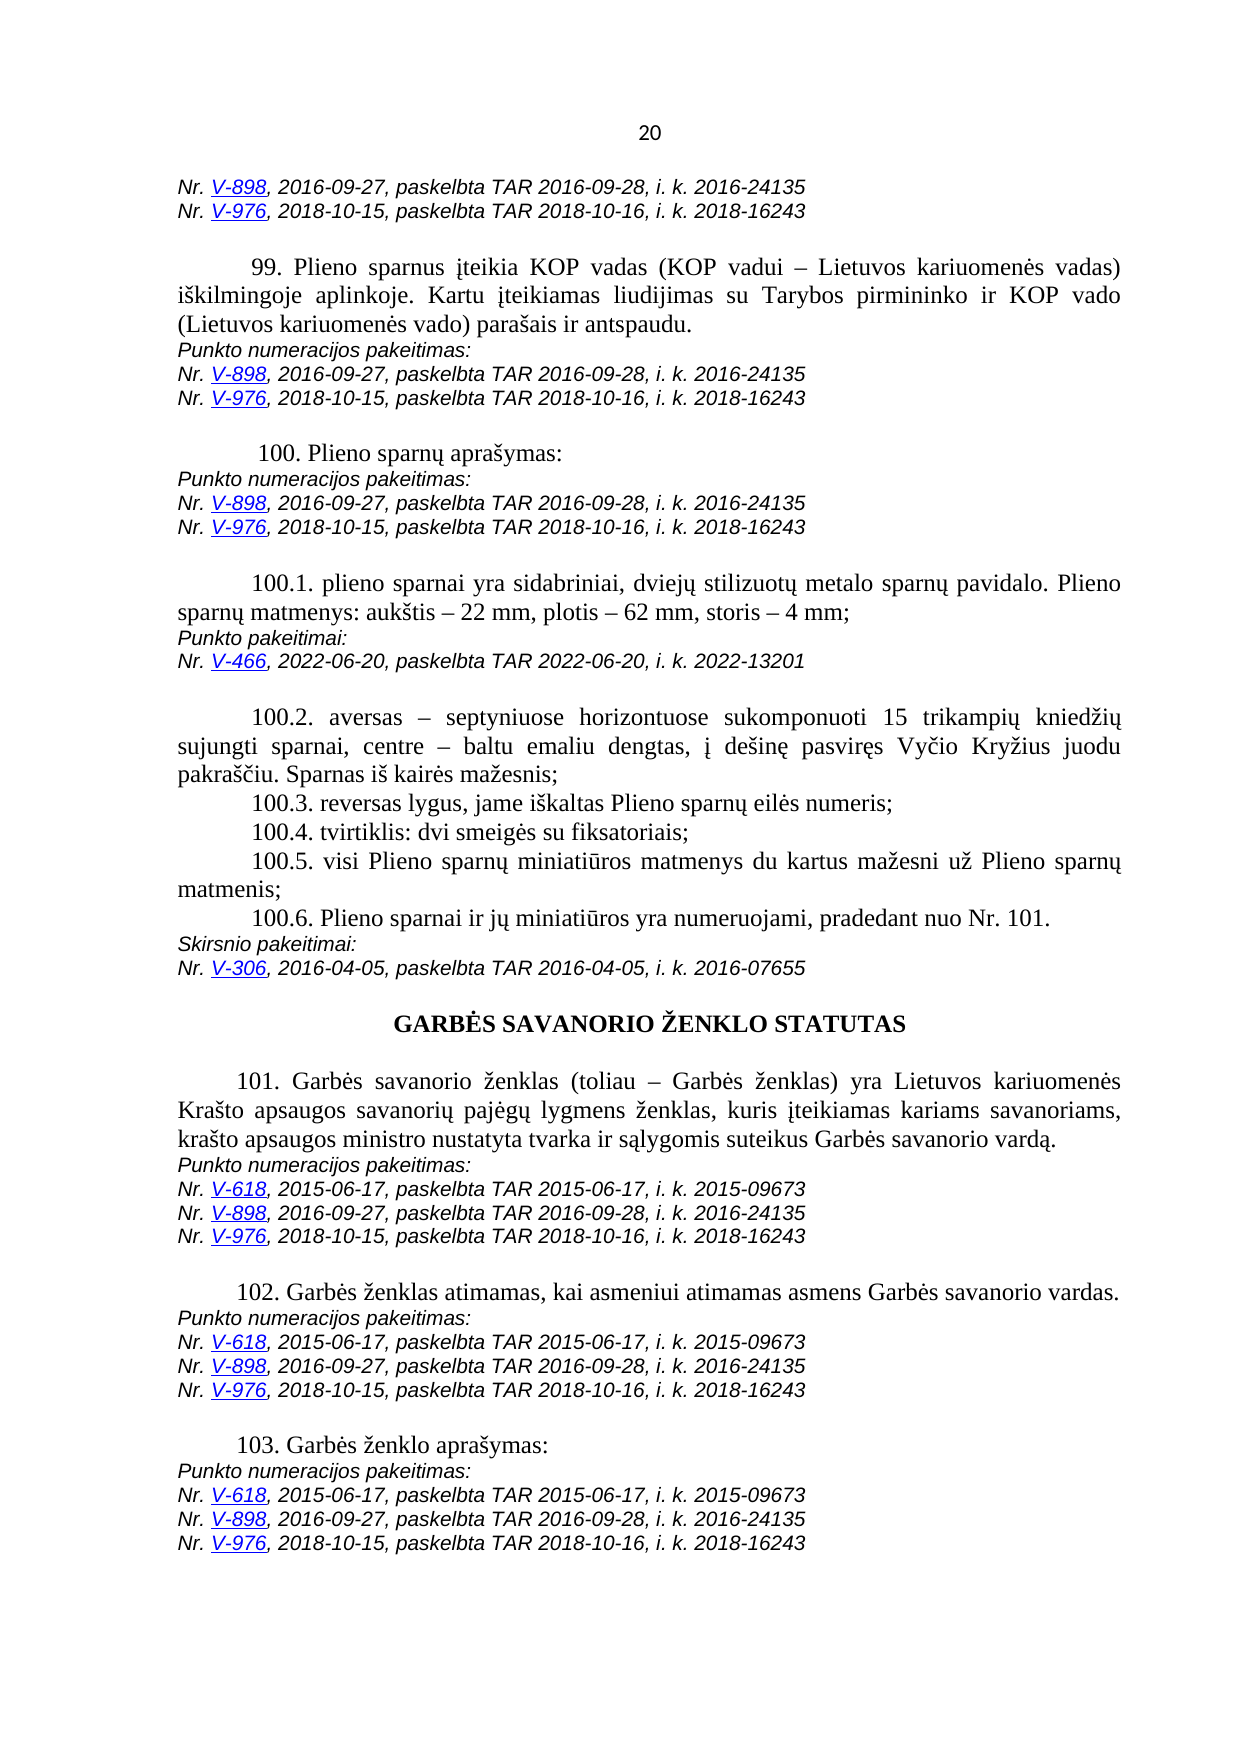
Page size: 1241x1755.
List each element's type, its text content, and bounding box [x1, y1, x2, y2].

text Nr. V-898, 2016-09-27, paskelbta TAR 2016-09-28, i. k. 2016-24135 [177, 1507, 1122, 1531]
text 102. Garbės ženklas atimamas, kai asmeniui atimamas asmens Garbės savanorio vardas. [177, 1277, 1122, 1306]
text Nr. V-618, 2015-06-17, paskelbta TAR 2015-06-17, i. k. 2015-09673 [177, 1176, 1122, 1200]
text Nr. V-618, 2015-06-17, paskelbta TAR 2015-06-17, i. k. 2015-09673 [177, 1330, 1122, 1354]
text 100. Plieno sparnų aprašymas: [177, 438, 1122, 467]
text 100.5. visi Plieno sparnų miniatiūros matmenys du kartus mažesni už Plieno sparnų matmenis; [177, 846, 1122, 903]
text 100.4. tvirtiklis: dvi smeigės su fiksatoriais; [177, 817, 1122, 846]
text Punkto numeracijos pakeitimas: [177, 1459, 1122, 1483]
text Nr. V-898, 2016-09-27, paskelbta TAR 2016-09-28, i. k. 2016-24135 [177, 491, 1122, 515]
text Punkto numeracijos pakeitimas: [177, 338, 1122, 362]
text Nr. V-898, 2016-09-27, paskelbta TAR 2016-09-28, i. k. 2016-24135 [177, 1354, 1122, 1378]
text 99. Plieno sparnus įteikia KOP vadas (KOP vadui – Lietuvos kariuomenės vadas) iškilmingoje aplinkoje. Kartu įteikiamas liudijimas su Tarybos pirmininko ir KOP vado (Lietuvos kariuomenės vado) parašais ir antspaudu. [177, 252, 1122, 338]
text Nr. V-306, 2016-04-05, paskelbta TAR 2016-04-05, i. k. 2016-07655 [177, 956, 1122, 980]
text Punkto numeracijos pakeitimas: [177, 467, 1122, 491]
text Nr. V-898, 2016-09-27, paskelbta TAR 2016-09-28, i. k. 2016-24135 [177, 175, 1122, 199]
text Skirsnio pakeitimai: [177, 932, 1122, 956]
text Nr. V-976, 2018-10-15, paskelbta TAR 2018-10-16, i. k. 2018-16243 [177, 199, 1122, 223]
text Nr. V-466, 2022-06-20, paskelbta TAR 2022-06-20, i. k. 2022-13201 [177, 649, 1122, 673]
text Punkto pakeitimai: [177, 625, 1122, 649]
text 100.6. Plieno sparnai ir jų miniatiūros yra numeruojami, pradedant nuo Nr. 101. [177, 903, 1122, 932]
text 100.3. reversas lygus, jame iškaltas Plieno sparnų eilės numeris; [177, 788, 1122, 817]
text Nr. V-976, 2018-10-15, paskelbta TAR 2018-10-16, i. k. 2018-16243 [177, 1531, 1122, 1555]
text Punkto numeracijos pakeitimas: [177, 1152, 1122, 1176]
text GARBĖS SAVANORIO ŽENKLO STATUTAS [177, 1009, 1122, 1037]
text Nr. V-898, 2016-09-27, paskelbta TAR 2016-09-28, i. k. 2016-24135 [177, 1200, 1122, 1224]
text Punkto numeracijos pakeitimas: [177, 1306, 1122, 1330]
text 100.1. plieno sparnai yra sidabriniai, dviejų stilizuotų metalo sparnų pavidalo. Plieno sparnų matmenys: aukštis – 22 mm, plotis – 62 mm, storis – 4 mm; [177, 568, 1122, 625]
text Nr. V-976, 2018-10-15, paskelbta TAR 2018-10-16, i. k. 2018-16243 [177, 1378, 1122, 1402]
text 101. Garbės savanorio ženklas (toliau – Garbės ženklas) yra Lietuvos kariuomenės Krašto apsaugos savanorių pajėgų lygmens ženklas, kuris įteikiamas kariams savanoriams, krašto apsaugos ministro nustatyta tvarka ir sąlygomis suteikus Garbės savanorio vardą. [177, 1066, 1122, 1152]
text 100.2. aversas – septyniuose horizontuose sukomponuoti 15 trikampių kniedžių sujungti sparnai, centre – baltu emaliu dengtas, į dešinę pasviręs Vyčio Kryžius juodu pakraščiu. Sparnas iš kairės mažesnis; [177, 702, 1122, 788]
text Nr. V-976, 2018-10-15, paskelbta TAR 2018-10-16, i. k. 2018-16243 [177, 1224, 1122, 1248]
text 103. Garbės ženklo aprašymas: [177, 1430, 1122, 1459]
text Nr. V-898, 2016-09-27, paskelbta TAR 2016-09-28, i. k. 2016-24135 [177, 362, 1122, 386]
text Nr. V-976, 2018-10-15, paskelbta TAR 2018-10-16, i. k. 2018-16243 [177, 515, 1122, 539]
text Nr. V-618, 2015-06-17, paskelbta TAR 2015-06-17, i. k. 2015-09673 [177, 1483, 1122, 1507]
text Nr. V-976, 2018-10-15, paskelbta TAR 2018-10-16, i. k. 2018-16243 [177, 386, 1122, 410]
